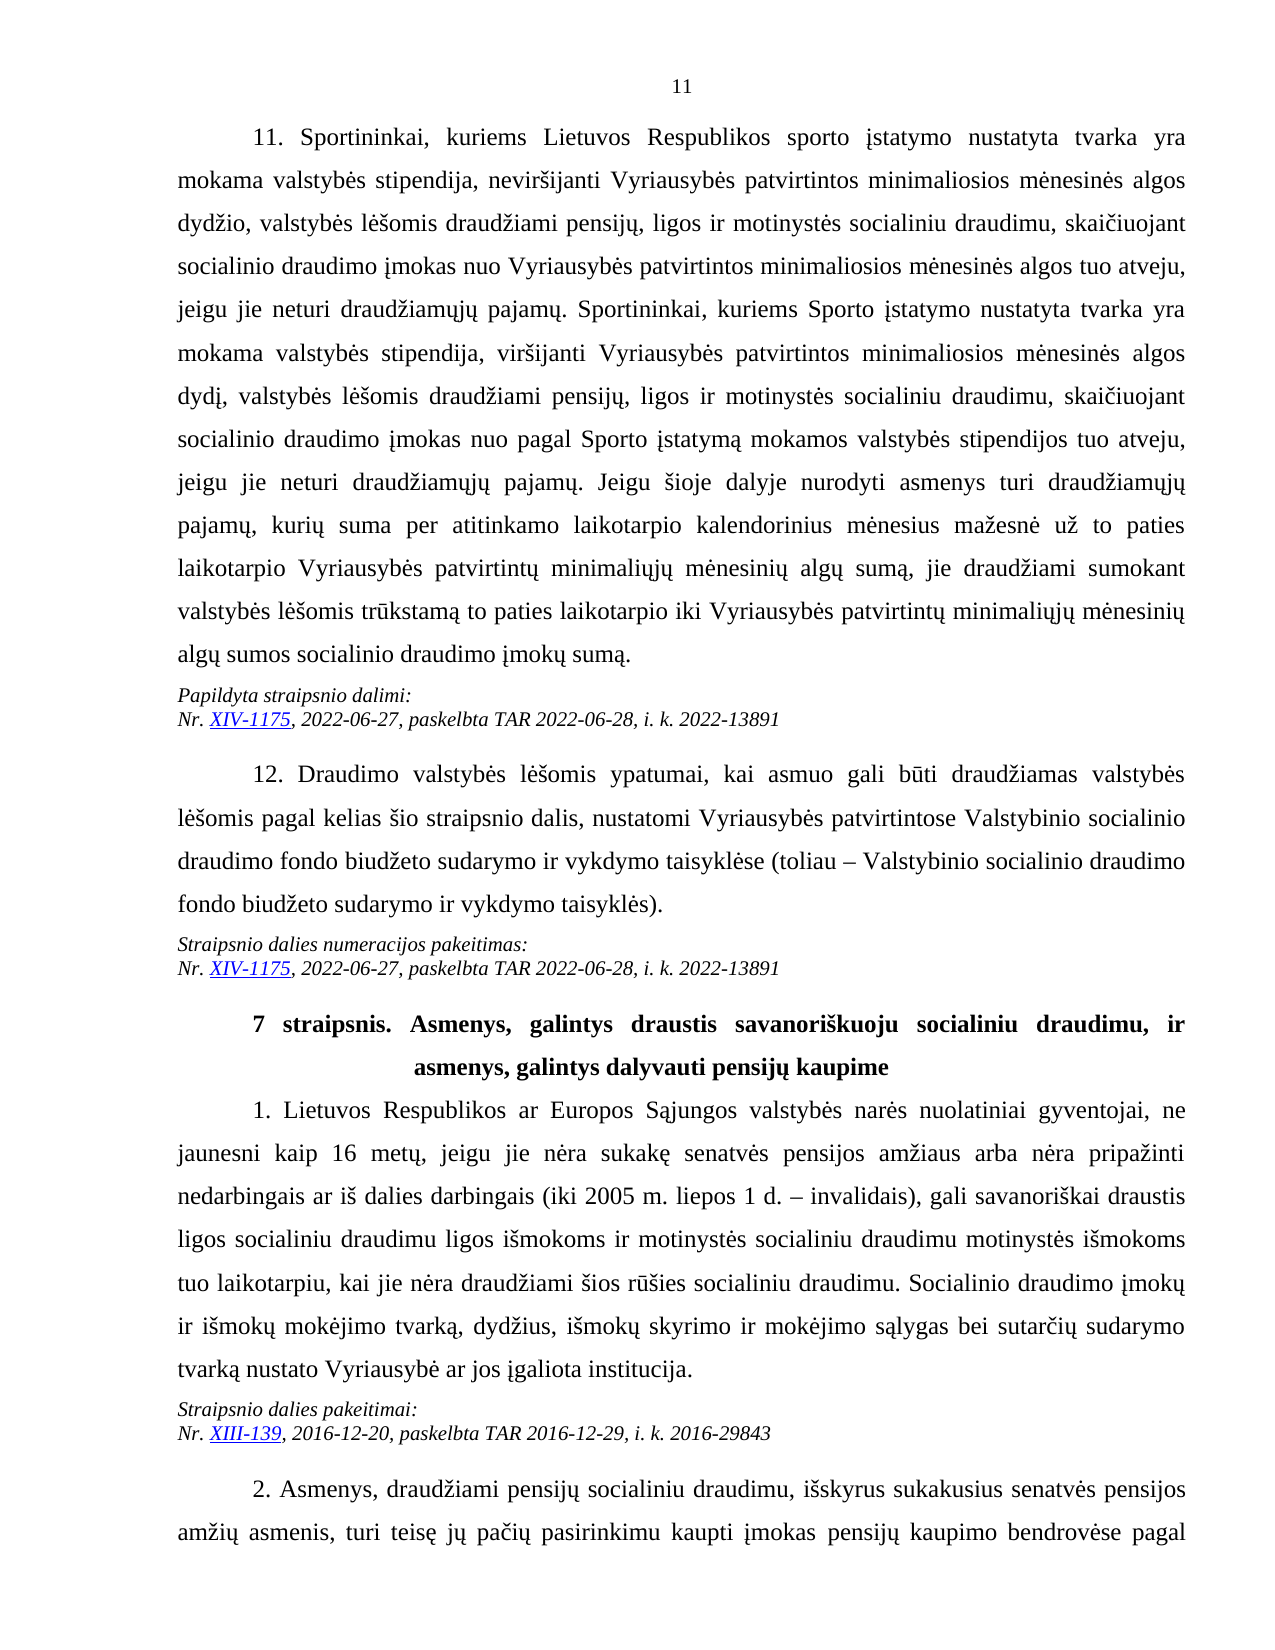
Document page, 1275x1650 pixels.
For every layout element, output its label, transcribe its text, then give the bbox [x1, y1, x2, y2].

text Papildyta straipsnio dalimi: [177, 683, 1186, 707]
text Nr. XIV-1175, 2022-06-27, paskelbta TAR 2022-06-28, i. k. 2022-13891 [177, 956, 1186, 980]
text 7 straipsnis. Asmenys, galintys draustis savanoriškuoju socialiniu draudimu, ir asmenys, galintys dalyvauti pensijų kaupime [252, 1009, 1186, 1081]
text 1. Lietuvos Respublikos ar Europos Sąjungos valstybės narės nuolatiniai gyventojai, ne jaunesni kaip 16 metų, jeigu jie nėra sukakę senatvės pensijos amžiaus arba nėra pripažinti nedarbingais ar iš dalies darbingais (iki 2005 m. liepos 1 d. – invalidais), gali savanoriškai draustis ligos socialiniu draudimu ligos išmokoms ir motinystės socialiniu draudimu motinystės išmokoms tuo laikotarpiu, kai jie nėra draudžiami šios rūšies socialiniu draudimu. Socialinio draudimo įmokų ir išmokų mokėjimo tvarką, dydžius, išmokų skyrimo ir mokėjimo sąlygas bei sutarčių sudarymo tvarką nustato Vyriausybė ar jos įgaliota institucija. [177, 1095, 1186, 1383]
text 12. Draudimo valstybės lėšomis ypatumai, kai asmuo gali būti draudžiamas valstybės lėšomis pagal kelias šio straipsnio dalis, nustatomi Vyriausybės patvirtintose Valstybinio socialinio draudimo fondo biudžeto sudarymo ir vykdymo taisyklėse (toliau – Valstybinio socialinio draudimo fondo biudžeto sudarymo ir vykdymo taisyklės). [177, 759, 1186, 918]
text Nr. XIII-139, 2016-12-20, paskelbta TAR 2016-12-29, i. k. 2016-29843 [177, 1421, 1186, 1445]
text Straipsnio dalies pakeitimai: [177, 1397, 1186, 1421]
text Nr. XIV-1175, 2022-06-27, paskelbta TAR 2022-06-28, i. k. 2022-13891 [177, 707, 1186, 731]
text Straipsnio dalies numeracijos pakeitimas: [177, 932, 1186, 956]
text 2. Asmenys, draudžiami pensijų socialiniu draudimu, išskyrus sukakusius senatvės pensijos amžių asmenis, turi teisę jų pačių pasirinkimu kaupti įmokas pensijų kaupimo bendrovėse pagal [177, 1474, 1186, 1546]
text 11. Sportininkai, kuriems Lietuvos Respublikos sporto įstatymo nustatyta tvarka yra mokama valstybės stipendija, neviršijanti Vyriausybės patvirtintos minimaliosios mėnesinės algos dydžio, valstybės lėšomis draudžiami pensijų, ligos ir motinystės socialiniu draudimu, skaičiuojant socialinio draudimo įmokas nuo Vyriausybės patvirtintos minimaliosios mėnesinės algos tuo atveju, jeigu jie neturi draudžiamųjų pajamų. Sportininkai, kuriems Sporto įstatymo nustatyta tvarka yra mokama valstybės stipendija, viršijanti Vyriausybės patvirtintos minimaliosios mėnesinės algos dydį, valstybės lėšomis draudžiami pensijų, ligos ir motinystės socialiniu draudimu, skaičiuojant socialinio draudimo įmokas nuo pagal Sporto įstatymą mokamos valstybės stipendijos tuo atveju, jeigu jie neturi draudžiamųjų pajamų. Jeigu šioje dalyje nurodyti asmenys turi draudžiamųjų pajamų, kurių suma per atitinkamo laikotarpio kalendorinius mėnesius mažesnė už to paties laikotarpio Vyriausybės patvirtintų minimaliųjų mėnesinių algų sumą, jie draudžiami sumokant valstybės lėšomis trūkstamą to paties laikotarpio iki Vyriausybės patvirtintų minimaliųjų mėnesinių algų sumos socialinio draudimo įmokų sumą. [177, 122, 1186, 668]
